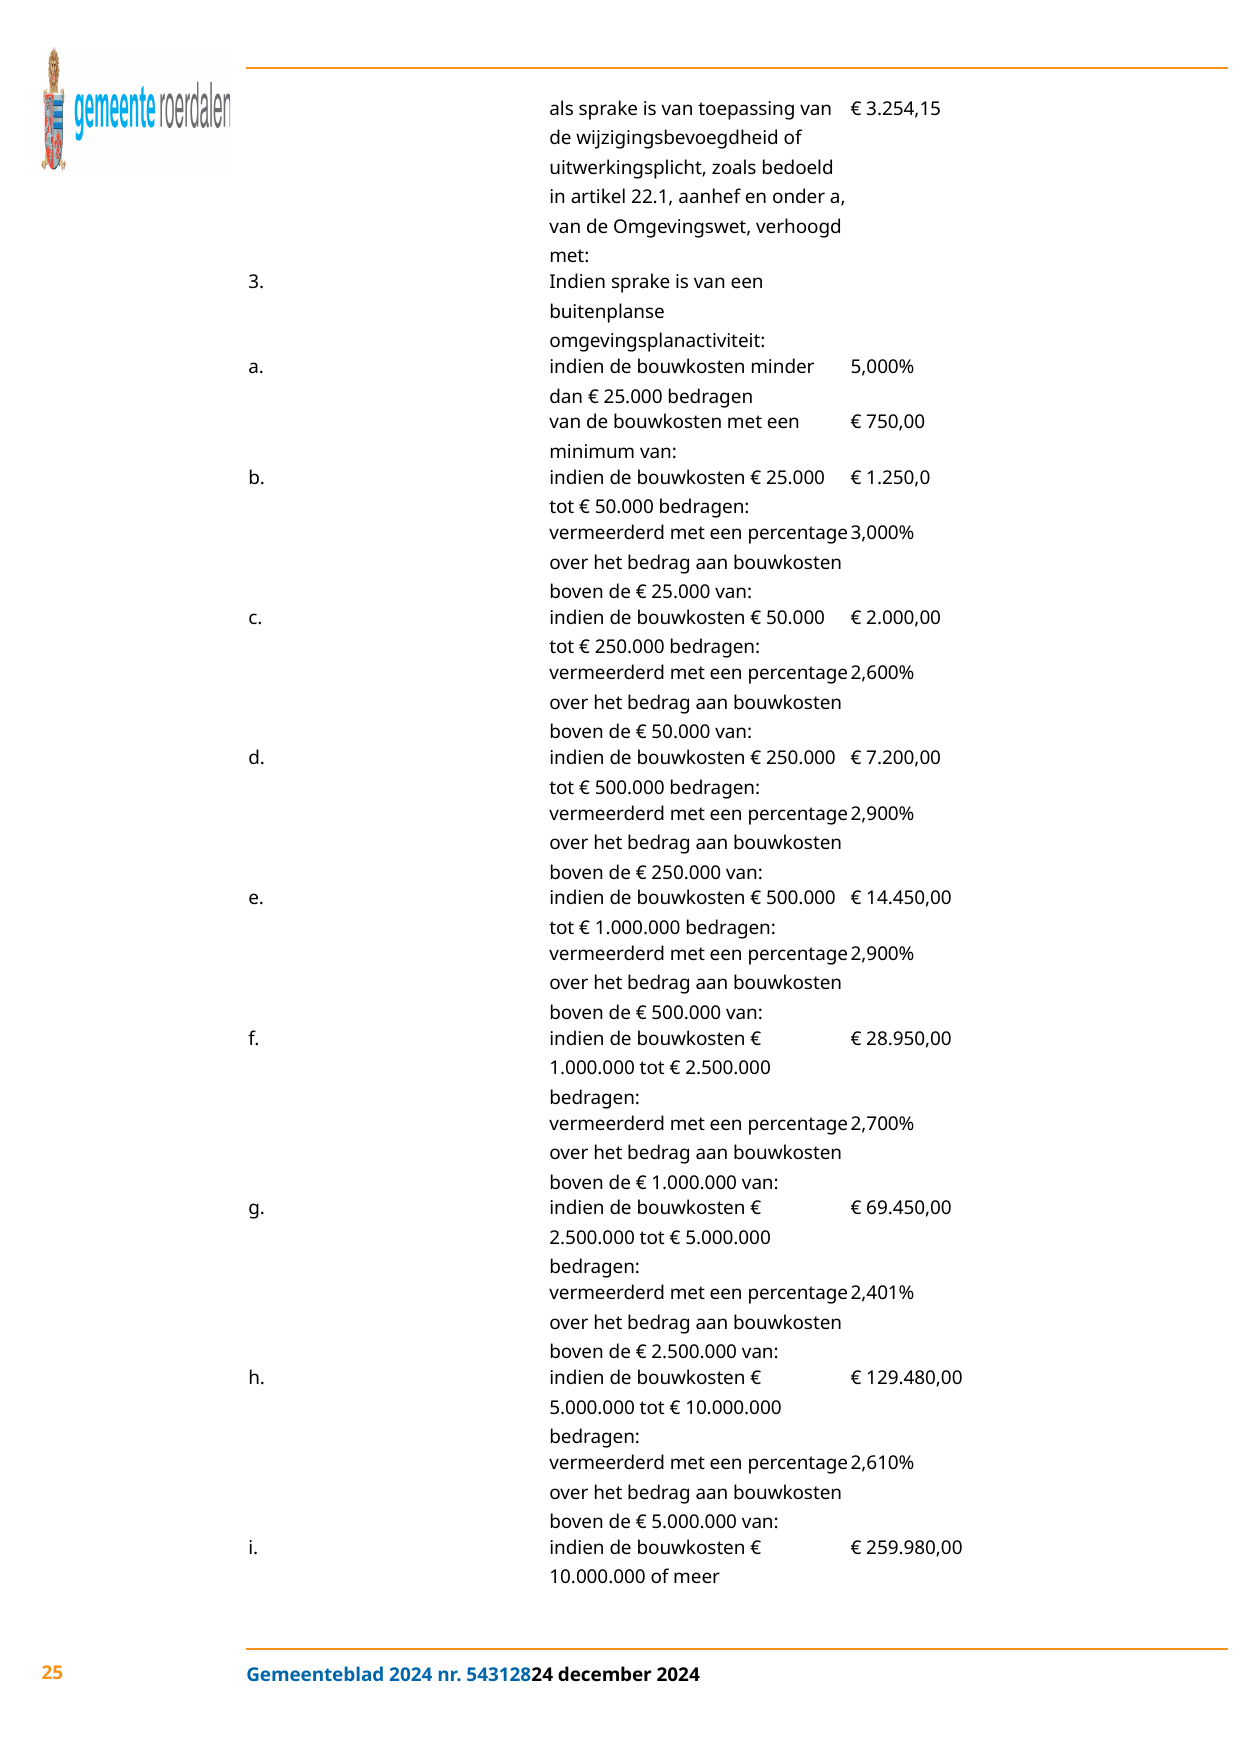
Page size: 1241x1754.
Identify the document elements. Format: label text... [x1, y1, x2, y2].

table_cell [248, 1110, 549, 1194]
table_cell € 14.450,00 [850, 885, 1152, 940]
table_cell € 69.450,00 [850, 1195, 1152, 1279]
table_cell [248, 1280, 549, 1364]
table_cell 3. [248, 269, 549, 353]
table_cell indien de bouwkosten € 5.000.000 tot € 10.000.000 bedragen: [549, 1364, 850, 1449]
table_cell i. [248, 1534, 549, 1589]
table_cell 5,000% [850, 353, 1152, 409]
picture [41, 47, 231, 172]
table_cell vermeerderd met een percentage over het bedrag aan bouwkosten boven de € 2.500.000 van: [549, 1280, 850, 1364]
table_cell indien de bouwkosten € 500.000 tot € 1.000.000 bedragen: [549, 885, 850, 940]
table_cell f. [248, 1025, 549, 1110]
table_cell [850, 269, 1152, 353]
table_cell 2,401% [850, 1280, 1152, 1364]
table_cell € 2.000,00 [850, 604, 1152, 659]
table_cell 2,610% [850, 1449, 1152, 1534]
table_cell van de bouwkosten met een minimum van: [549, 409, 850, 464]
table_cell 2,600% [850, 660, 1152, 744]
table_cell g. [248, 1195, 549, 1279]
table_cell a. [248, 353, 549, 409]
table_cell € 28.950,00 [850, 1025, 1152, 1110]
table_cell c. [248, 604, 549, 659]
table_cell indien de bouwkosten € 250.000 tot € 500.000 bedragen: [549, 744, 850, 800]
table_cell 3,000% [850, 519, 1152, 604]
table_cell vermeerderd met een percentage over het bedrag aan bouwkosten boven de € 5.000.000 van: [549, 1449, 850, 1534]
table_cell vermeerderd met een percentage over het bedrag aan bouwkosten boven de € 1.000.000 van: [549, 1110, 850, 1194]
table_cell vermeerderd met een percentage over het bedrag aan bouwkosten boven de € 25.000 van: [549, 519, 850, 604]
table_cell € 7.200,00 [850, 744, 1152, 800]
table_cell vermeerderd met een percentage over het bedrag aan bouwkosten boven de € 250.000 van: [549, 800, 850, 884]
table_cell 2,700% [850, 1110, 1152, 1194]
table_cell € 750,00 [850, 409, 1152, 464]
table_cell indien de bouwkosten minder dan € 25.000 bedragen [549, 353, 850, 409]
table_cell indien de bouwkosten € 10.000.000 of meer [549, 1534, 850, 1589]
table_cell Indien sprake is van een buitenplanse omgevingsplanactiviteit: [549, 269, 850, 353]
table_cell d. [248, 744, 549, 800]
table_cell indien de bouwkosten € 2.500.000 tot € 5.000.000 bedragen: [549, 1195, 850, 1279]
table_cell als sprake is van toepassing van de wijzigingsbevoegdheid of uitwerkingsplicht, zoals bedoeld in artikel 22.1, aanhef en onder a, van de Omgevingswet, verhoogd met: [549, 95, 850, 268]
table_cell 2,900% [850, 800, 1152, 884]
table_cell indien de bouwkosten € 50.000 tot € 250.000 bedragen: [549, 604, 850, 659]
table_cell e. [248, 885, 549, 940]
table_cell [248, 800, 549, 884]
table_cell 2,900% [850, 940, 1152, 1025]
table_cell indien de bouwkosten € 25.000 tot € 50.000 bedragen: [549, 464, 850, 519]
table_cell € 3.254,15 [850, 95, 1152, 268]
table_cell vermeerderd met een percentage over het bedrag aan bouwkosten boven de € 50.000 van: [549, 660, 850, 744]
table_cell indien de bouwkosten € 1.000.000 tot € 2.500.000 bedragen: [549, 1025, 850, 1110]
table_cell [248, 660, 549, 744]
table_cell h. [248, 1364, 549, 1449]
table_cell [248, 940, 549, 1025]
table_cell [248, 519, 549, 604]
table_cell € 1.250,0 [850, 464, 1152, 519]
table_cell [248, 95, 549, 268]
table_cell vermeerderd met een percentage over het bedrag aan bouwkosten boven de € 500.000 van: [549, 940, 850, 1025]
table_cell [248, 1449, 549, 1534]
table_cell b. [248, 464, 549, 519]
table_cell € 259.980,00 [850, 1534, 1152, 1589]
table_cell [248, 409, 549, 464]
table_cell € 129.480,00 [850, 1364, 1152, 1449]
